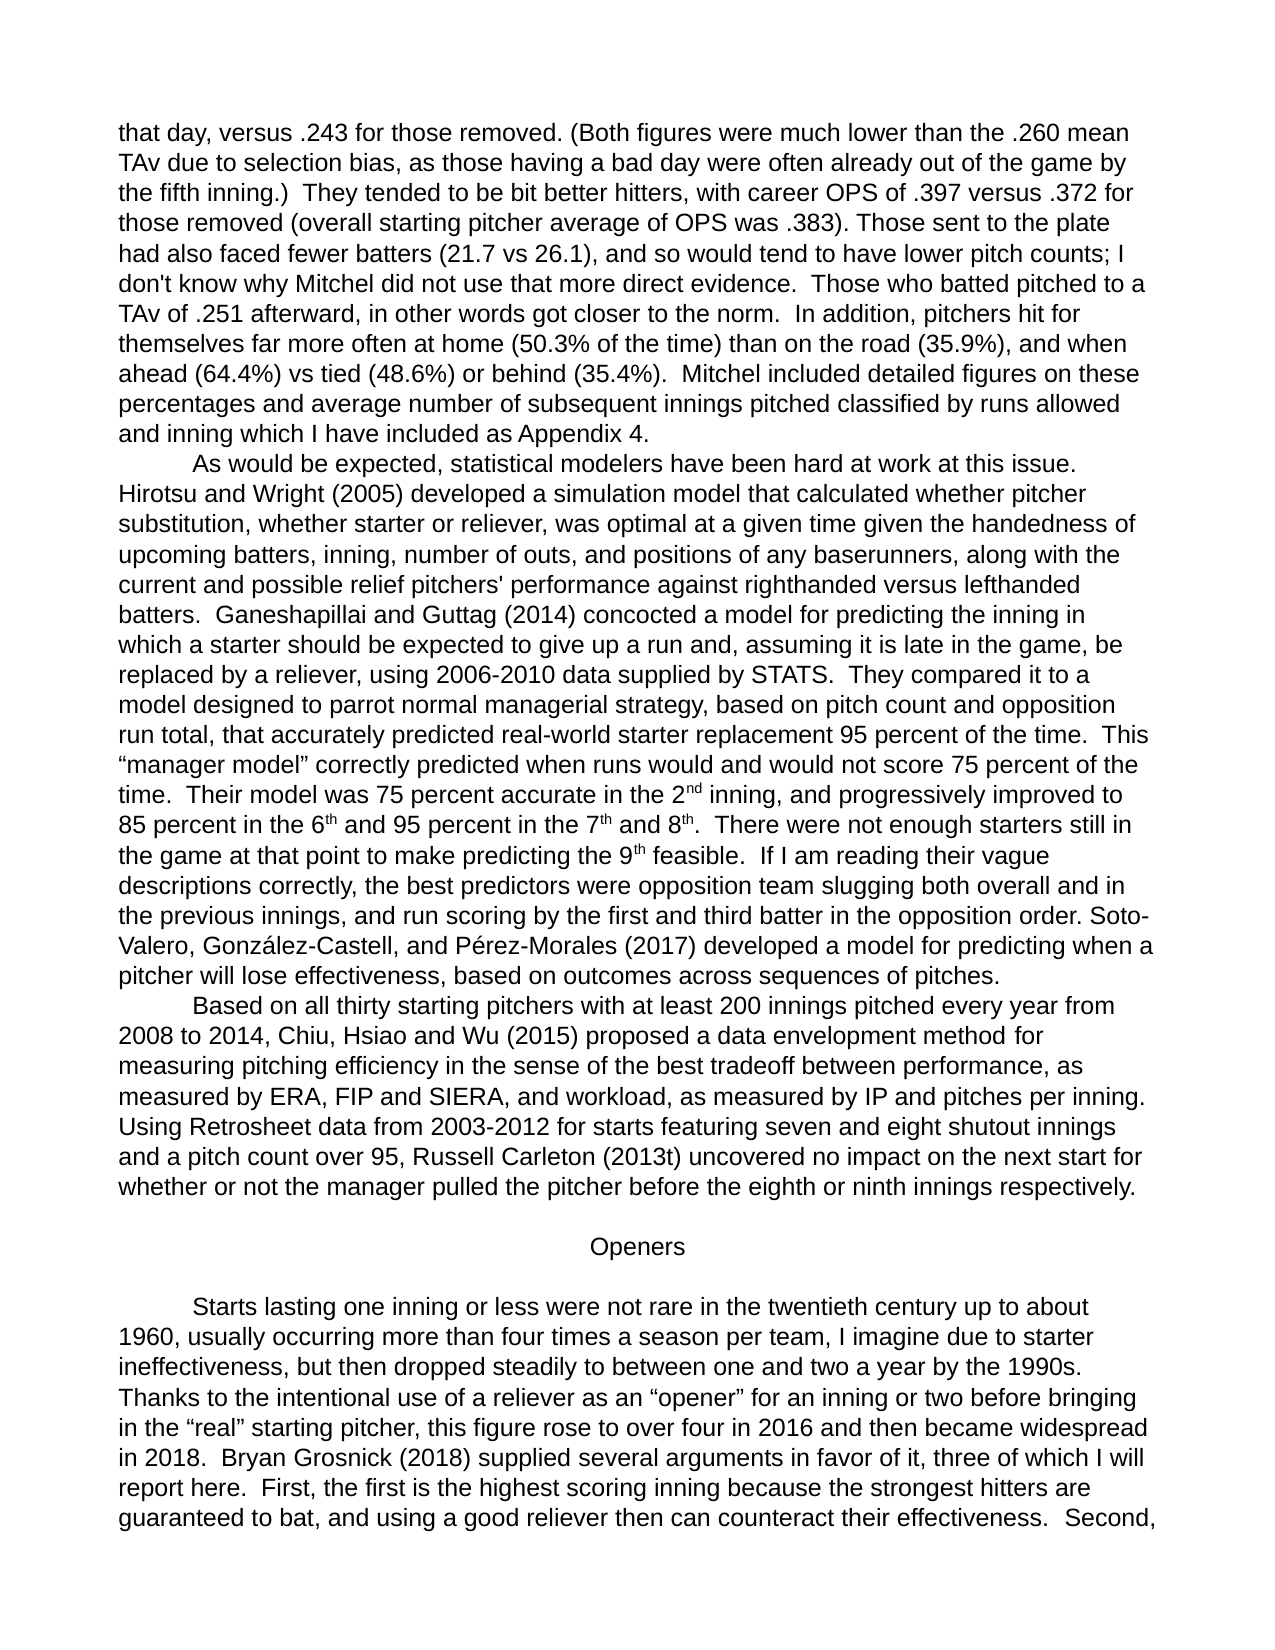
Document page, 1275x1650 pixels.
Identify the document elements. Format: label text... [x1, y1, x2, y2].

text Starts lasting one inning or less were not rare in the twentieth century up to about 1960, usually occurring more than four times a season per team, I imagine due to starter ineffectiveness, but then dropped steadily to between one and two a year by the 1990s. Thanks to the intentional use of a reliever as an “opener” for an inning or two before bringing in the “real” starting pitcher, this figure rose to over four in 2016 and then became widespread in 2018. Bryan Grosnick (2018) supplied several arguments in favor of it, three of which I will report here. First, the first is the highest scoring inning because the strongest hitters are guaranteed to bat, and using a good reliever then can counteract their effectiveness. Second, [118, 1292, 1157, 1532]
text As would be expected, statistical modelers have been hard at work at this issue. Hirotsu and Wright (2005) developed a simulation model that calculated whether pitcher substitution, whether starter or reliever, was optimal at a given time given the handedness of upcoming batters, inning, number of outs, and positions of any baserunners, along with the current and possible relief pitchers' performance against righthanded versus lefthanded batters. Ganeshapillai and Guttag (2014) concocted a model for predicting the inning in which a starter should be expected to give up a run and, assuming it is late in the game, be replaced by a reliever, using 2006-2010 data supplied by STATS. They compared it to a model designed to parrot normal managerial strategy, based on pitch count and opposition run total, that accurately predicted real-world starter replacement 95 percent of the time. This “manager model” correctly predicted when runs would and would not score 75 percent of the time. Their model was 75 percent accurate in the 2nd inning, and progressively improved to 85 percent in the 6th and 95 percent in the 7th and 8th. There were not enough starters still in the game at that point to make predicting the 9th feasible. If I am reading their vague descriptions correctly, the best predictors were opposition team slugging both overall and in the previous innings, and run scoring by the first and third batter in the opposition order. Soto-Valero, González-Castell, and Pérez-Morales (2017) developed a model for predicting when a pitcher will lose effectiveness, based on outcomes across sequences of pitches. [118, 449, 1157, 990]
text Based on all thirty starting pitchers with at least 200 innings pitched every year from 2008 to 2014, Chiu, Hsiao and Wu (2015) proposed a data envelopment method for measuring pitching efficiency in the sense of the best tradeoff between performance, as measured by ERA, FIP and SIERA, and workload, as measured by IP and pitches per inning. Using Retrosheet data from 2003-2012 for starts featuring seven and eight shutout innings and a pitch count over 95, Russell Carleton (2013t) uncovered no impact on the next start for whether or not the manager pulled the pitcher before the eighth or ninth innings respectively. [118, 991, 1157, 1201]
text that day, versus .243 for those removed. (Both figures were much lower than the .260 mean TAv due to selection bias, as those having a bad day were often already out of the game by the fifth inning.) They tended to be bit better hitters, with career OPS of .397 versus .372 for those removed (overall starting pitcher average of OPS was .383). Those sent to the plate had also faced fewer batters (21.7 vs 26.1), and so would tend to have lower pitch counts; I don't know why Mitchel did not use that more direct evidence. Those who batted pitched to a TAv of .251 afterward, in other words got closer to the norm. In addition, pitchers hit for themselves far more often at home (50.3% of the time) than on the road (35.9%), and when ahead (64.4%) vs tied (48.6%) or behind (35.4%). Mitchel included detailed figures on these percentages and average number of subsequent innings pitched classified by runs allowed and inning which I have included as Appendix 4. [118, 118, 1157, 448]
text Openers [118, 1232, 1157, 1261]
